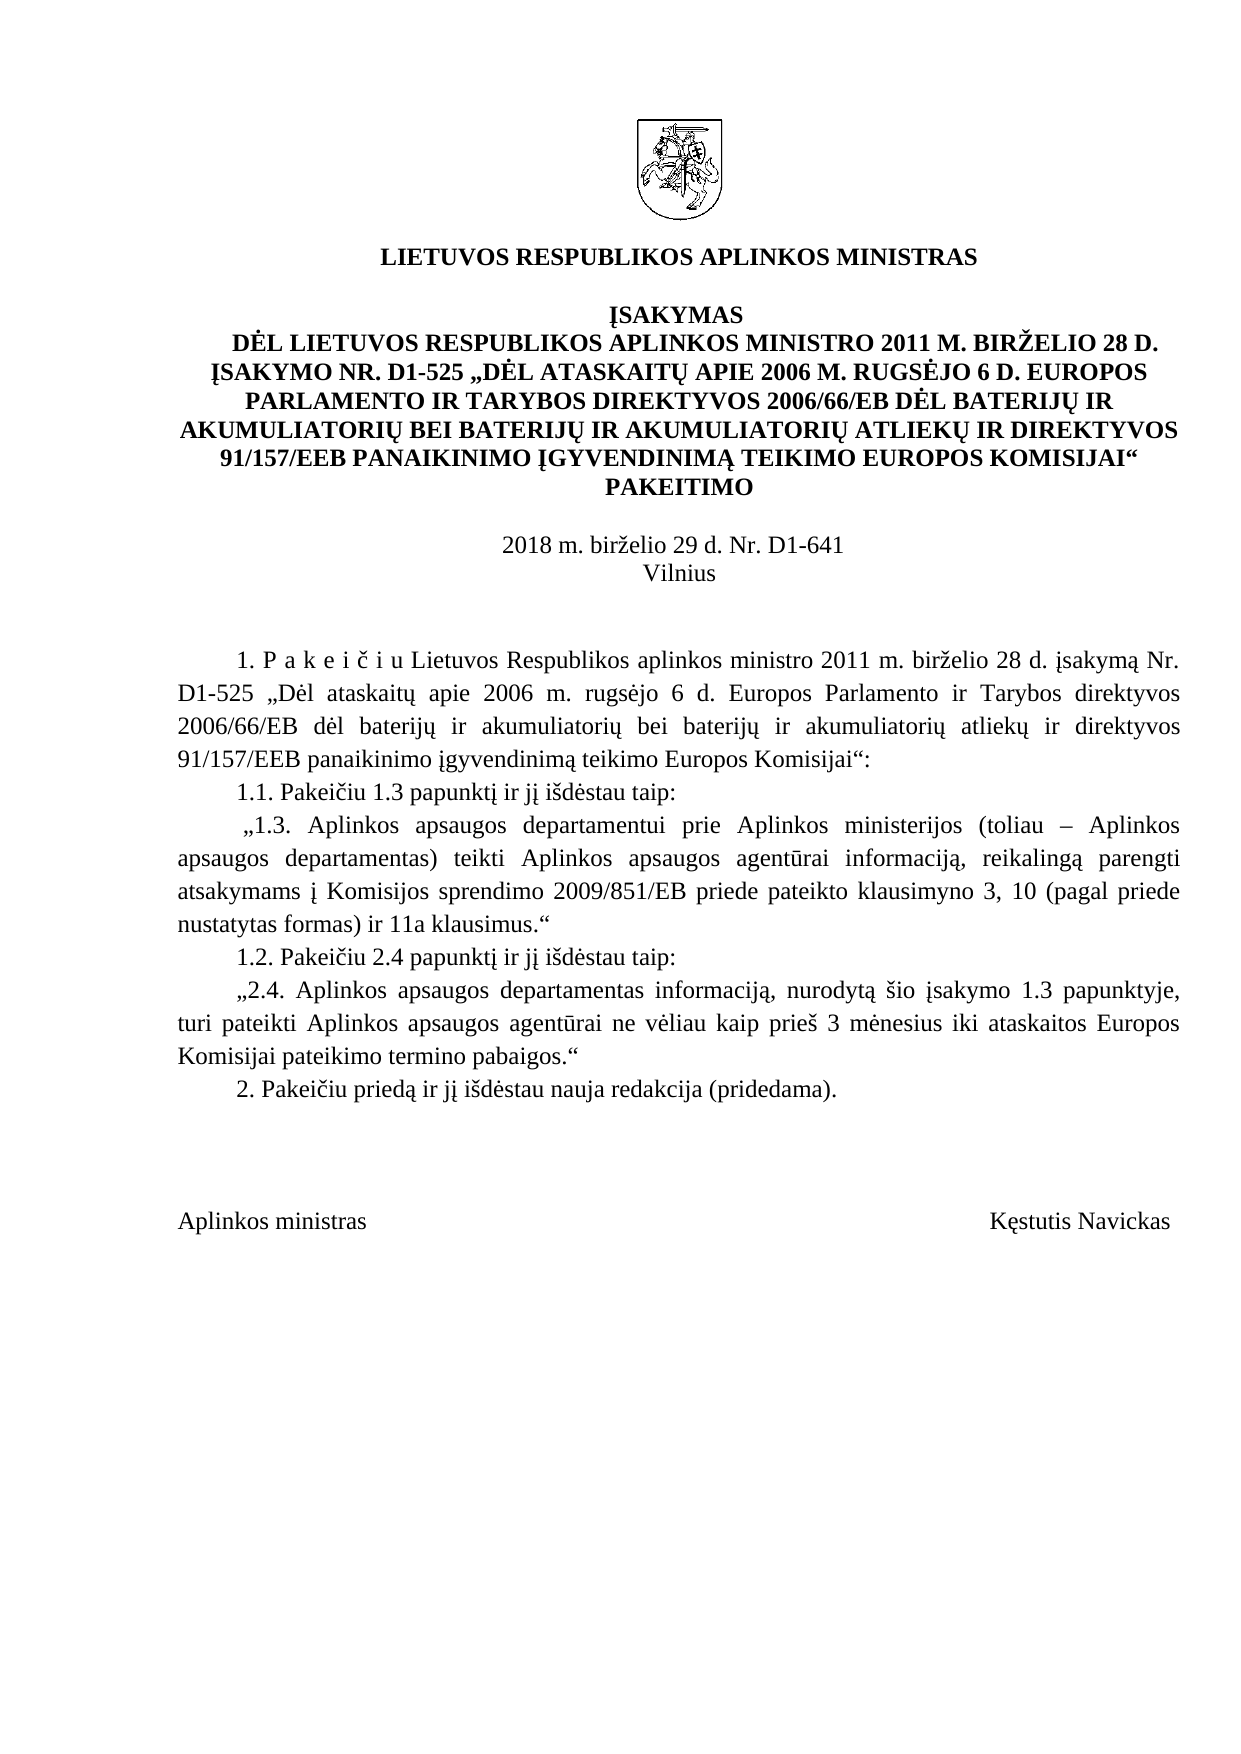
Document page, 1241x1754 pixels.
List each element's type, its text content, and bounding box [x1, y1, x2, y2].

text Dėl lietuvos respublikos aplinkos ministro 2011 m. birželio 28 d. įsakymo nr. d1-525 „DĖL ATASKAITŲ APIE 2006 M. RUGSĖJO 6 D. EUROPOS PARLAMENTO IR TARYBOS DIREKTYVOS 2006/66/EB DĖL BATERIJŲ IR AKUMULIATORIŲ BEI BATERIJŲ IR AKUMULIATORIŲ ATLIEKŲ IR DIREKTYVOS 91/157/EEB PANAIKINIMO ĮGYVENDINIMĄ TEIKIMO EUROPOS KOMISIJAI“ pakeitimo [177, 328, 1181, 501]
text ĮSAKYMAS [177, 300, 1181, 328]
text 1.1. Pakeičiu 1.3 papunktį ir jį išdėstau taip: [177, 777, 1181, 806]
text 1. P a k e i č i u Lietuvos Respublikos aplinkos ministro 2011 m. birželio 28 d. įsakymą Nr. D1-525 „Dėl ataskaitų apie 2006 m. rugsėjo 6 d. Europos Parlamento ir Tarybos direktyvos 2006/66/EB dėl baterijų ir akumuliatorių bei baterijų ir akumuliatorių atliekų ir direktyvos 91/157/EEB panaikinimo įgyvendinimą teikimo Europos Komisijai“: [177, 645, 1181, 772]
text Aplinkos ministras Kęstutis Navickas [177, 1206, 1181, 1235]
text 1.2. Pakeičiu 2.4 papunktį ir jį išdėstau taip: [177, 942, 1181, 971]
text 2. Pakeičiu priedą ir jį išdėstau nauja redakcija (pridedama). [177, 1074, 1181, 1103]
text „1.3. Aplinkos apsaugos departamentui prie Aplinkos ministerijos (toliau – Aplinkos apsaugos departamentas) teikti Aplinkos apsaugos agentūrai informaciją, reikalingą parengti atsakymams į Komisijos sprendimo 2009/851/EB priede pateikto klausimyno 3, 10 (pagal priede nustatytas formas) ir 11a klausimus.“ [177, 810, 1181, 938]
text 2018 m. birželio 29 d. Nr. D1-641 [177, 530, 1181, 558]
text „2.4. Aplinkos apsaugos departamentas informaciją, nurodytą šio įsakymo 1.3 papunktyje, turi pateikti Aplinkos apsaugos agentūrai ne vėliau kaip prieš 3 mėnesius iki ataskaitos Europos Komisijai pateikimo termino pabaigos.“ [177, 975, 1181, 1070]
text Vilnius [177, 558, 1181, 587]
text LIETUVOS RESPUBLIKOS APLINKOS MINISTRAS [177, 242, 1181, 271]
